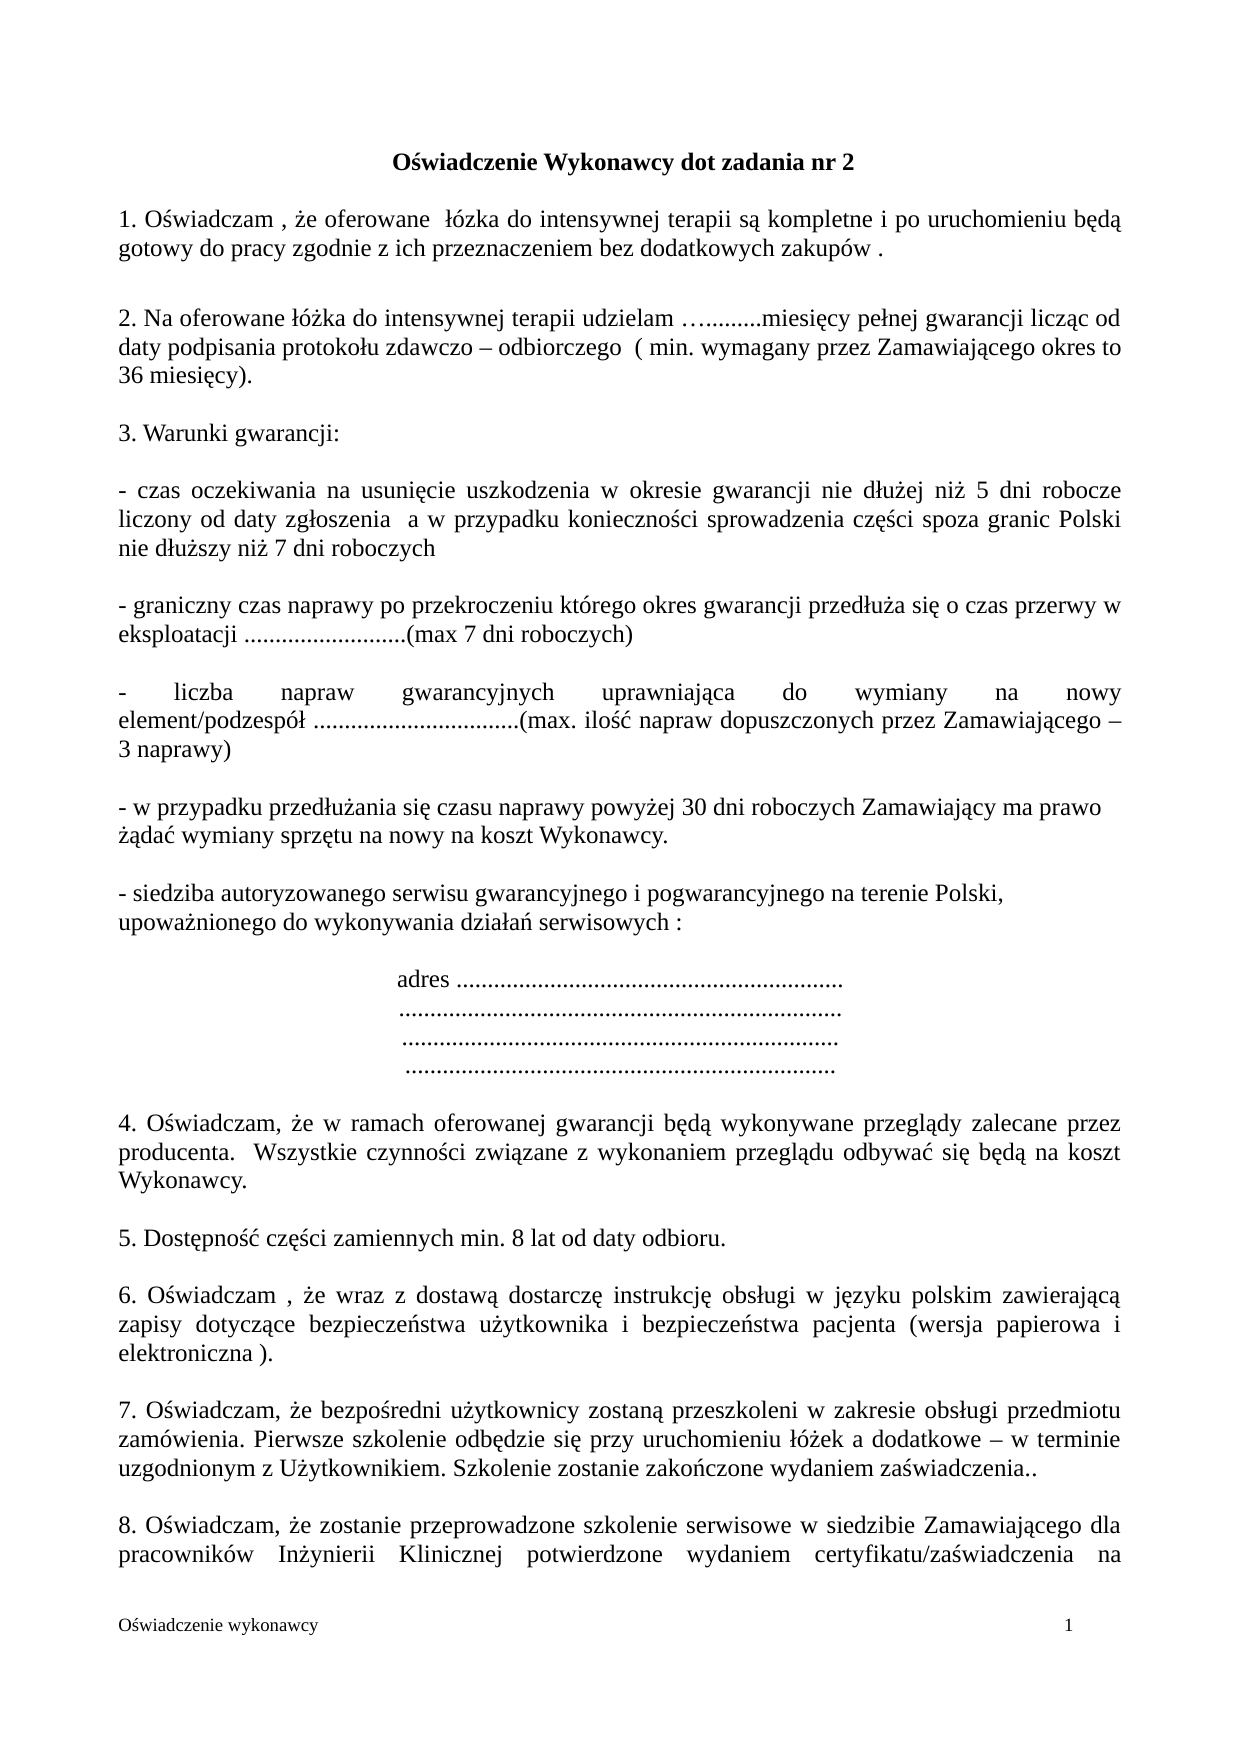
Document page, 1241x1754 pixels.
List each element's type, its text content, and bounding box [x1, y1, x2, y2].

text - czas oczekiwania na usunięcie uszkodzenia w okresie gwarancji nie dłużej niż 5 dni robocze liczony od daty zgłoszenia a w przypadku konieczności sprowadzenia części spoza granic Polski nie dłuższy niż 7 dni roboczych [118, 476, 1122, 562]
text 8. Oświadczam, że zostanie przeprowadzone szkolenie serwisowe w siedzibie Zamawiającego dla pracowników Inżynierii Klinicznej potwierdzone wydaniem certyfikatu/zaświadczenia na [118, 1511, 1122, 1568]
text Oświadczenie Wykonawcy dot zadania nr 2 [118, 147, 1122, 176]
text 2. Na oferowane łóżka do intensywnej terapii udzielam ….........miesięcy pełnej gwarancji licząc od daty podpisania protokołu zdawczo – odbiorczego ( min. wymagany przez Zamawiającego okres to 36 miesięcy). [118, 303, 1122, 389]
text 3. Warunki gwarancji: [118, 418, 1122, 447]
text 4. Oświadczam, że w ramach oferowanej gwarancji będą wykonywane przeglądy zalecane przez producenta. Wszystkie czynności związane z wykonaniem przeglądu odbywać się będą na koszt Wykonawcy. [118, 1108, 1122, 1194]
text ....................................................................... [118, 993, 1122, 1022]
text 1. Oświadczam , że oferowane łózka do intensywnej terapii są kompletne i po uruchomieniu będą gotowy do pracy zgodnie z ich przeznaczeniem bez dodatkowych zakupów . [118, 204, 1122, 262]
text 5. Dostępność części zamiennych min. 8 lat od daty odbioru. [118, 1223, 1122, 1252]
text ..................................................................... [118, 1051, 1122, 1079]
text - liczba napraw gwarancyjnych uprawniająca do wymiany na nowy element/podzespół .................................(max. ilość napraw dopuszczonych przez Zamawiającego – 3 naprawy) [118, 677, 1122, 763]
text 7. Oświadczam, że bezpośredni użytkownicy zostaną przeszkoleni w zakresie obsługi przedmiotu zamówienia. Pierwsze szkolenie odbędzie się przy uruchomieniu łóżek a dodatkowe – w terminie uzgodnionym z Użytkownikiem. Szkolenie zostanie zakończone wydaniem zaświadczenia.. [118, 1396, 1122, 1482]
text 6. Oświadczam , że wraz z dostawą dostarczę instrukcję obsługi w języku polskim zawierającą zapisy dotyczące bezpieczeństwa użytkownika i bezpieczeństwa pacjenta (wersja papierowa i elektroniczna ). [118, 1281, 1122, 1367]
text ...................................................................... [118, 1022, 1122, 1051]
text - graniczny czas naprawy po przekroczeniu którego okres gwarancji przedłuża się o czas przerwy w eksploatacji ..........................(max 7 dni roboczych) [118, 591, 1122, 648]
text adres .............................................................. [118, 964, 1122, 993]
text - w przypadku przedłużania się czasu naprawy powyżej 30 dni roboczych Zamawiający ma prawo żądać wymiany sprzętu na nowy na koszt Wykonawcy. [118, 792, 1122, 849]
text - siedziba autoryzowanego serwisu gwarancyjnego i pogwarancyjnego na terenie Polski, upoważnionego do wykonywania działań serwisowych : [118, 878, 1122, 936]
